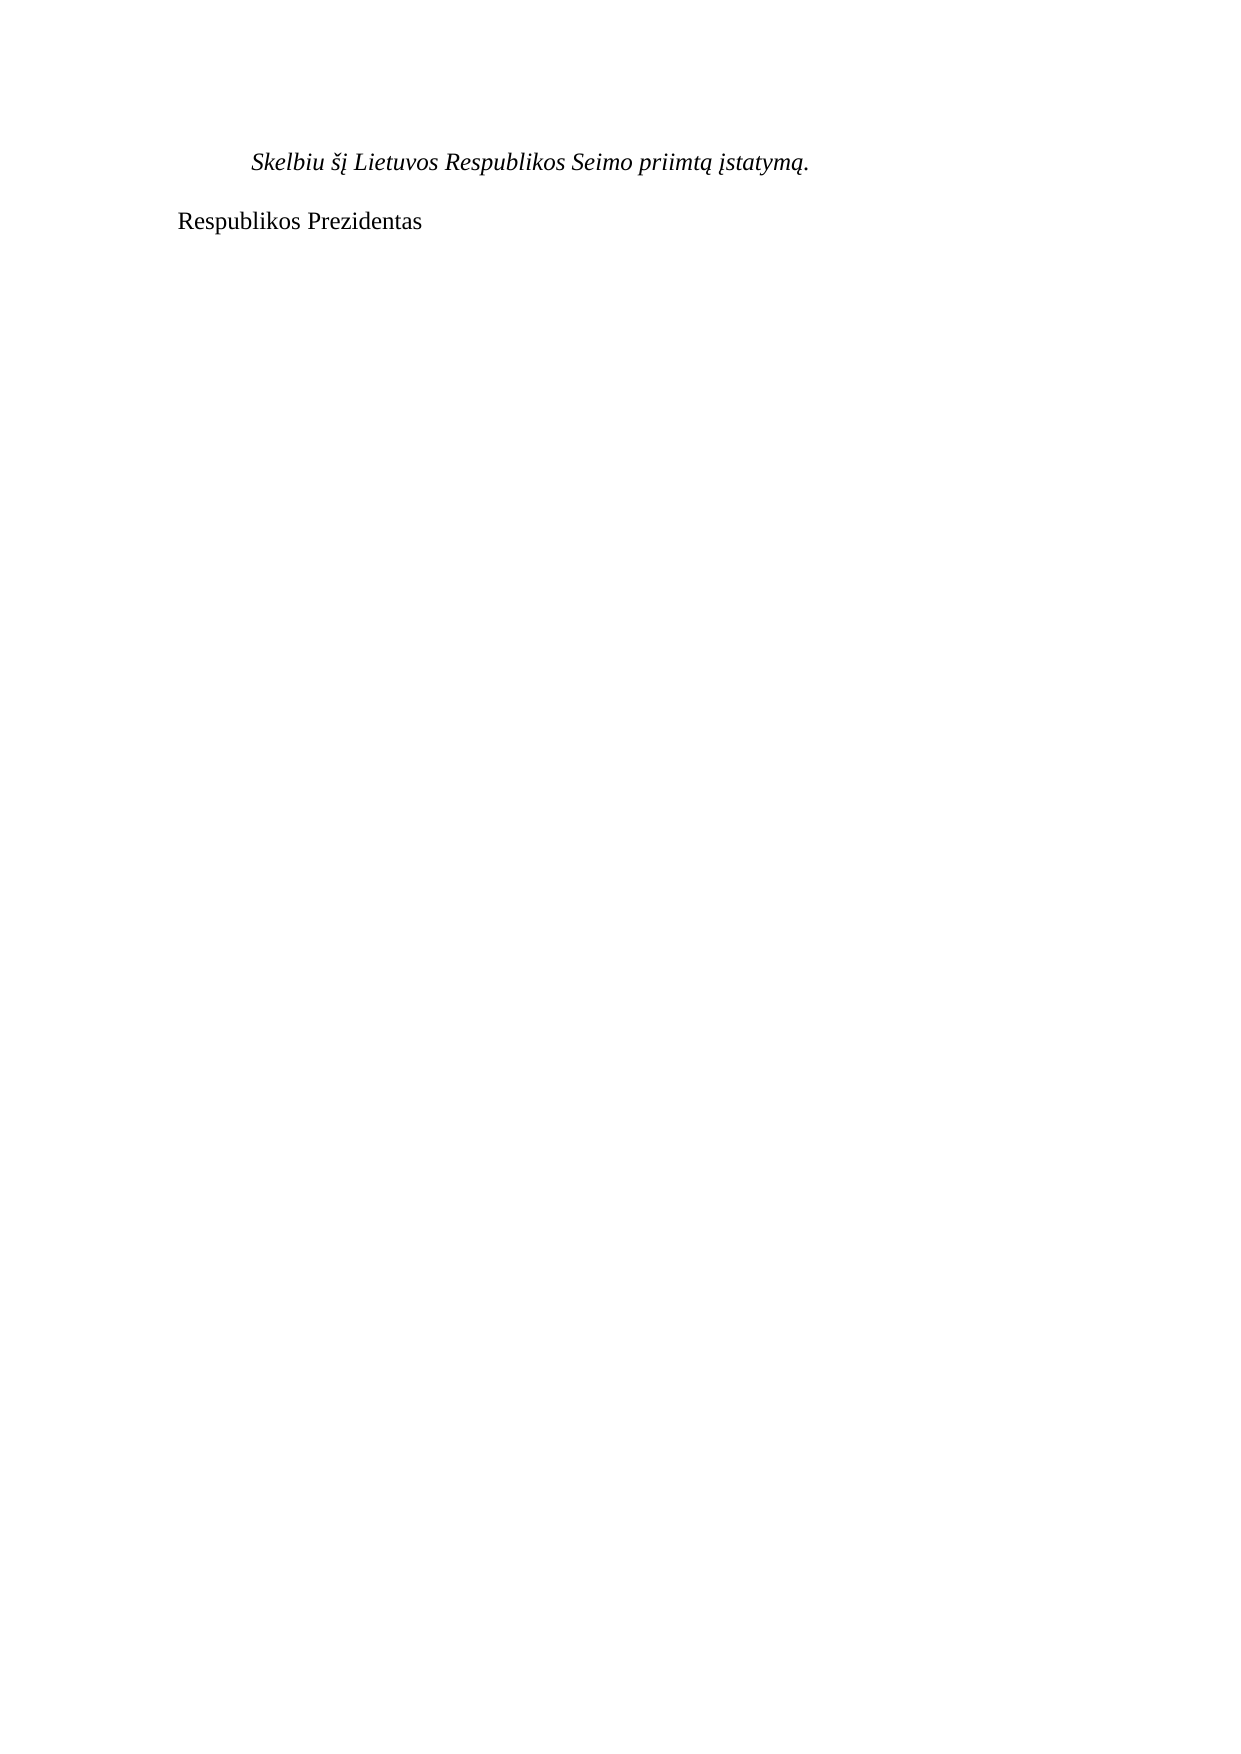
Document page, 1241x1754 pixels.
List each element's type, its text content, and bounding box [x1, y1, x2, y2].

text Respublikos Prezidentas [177, 206, 1181, 235]
text Skelbiu šį Lietuvos Respublikos Seimo priimtą įstatymą. [177, 147, 1181, 176]
